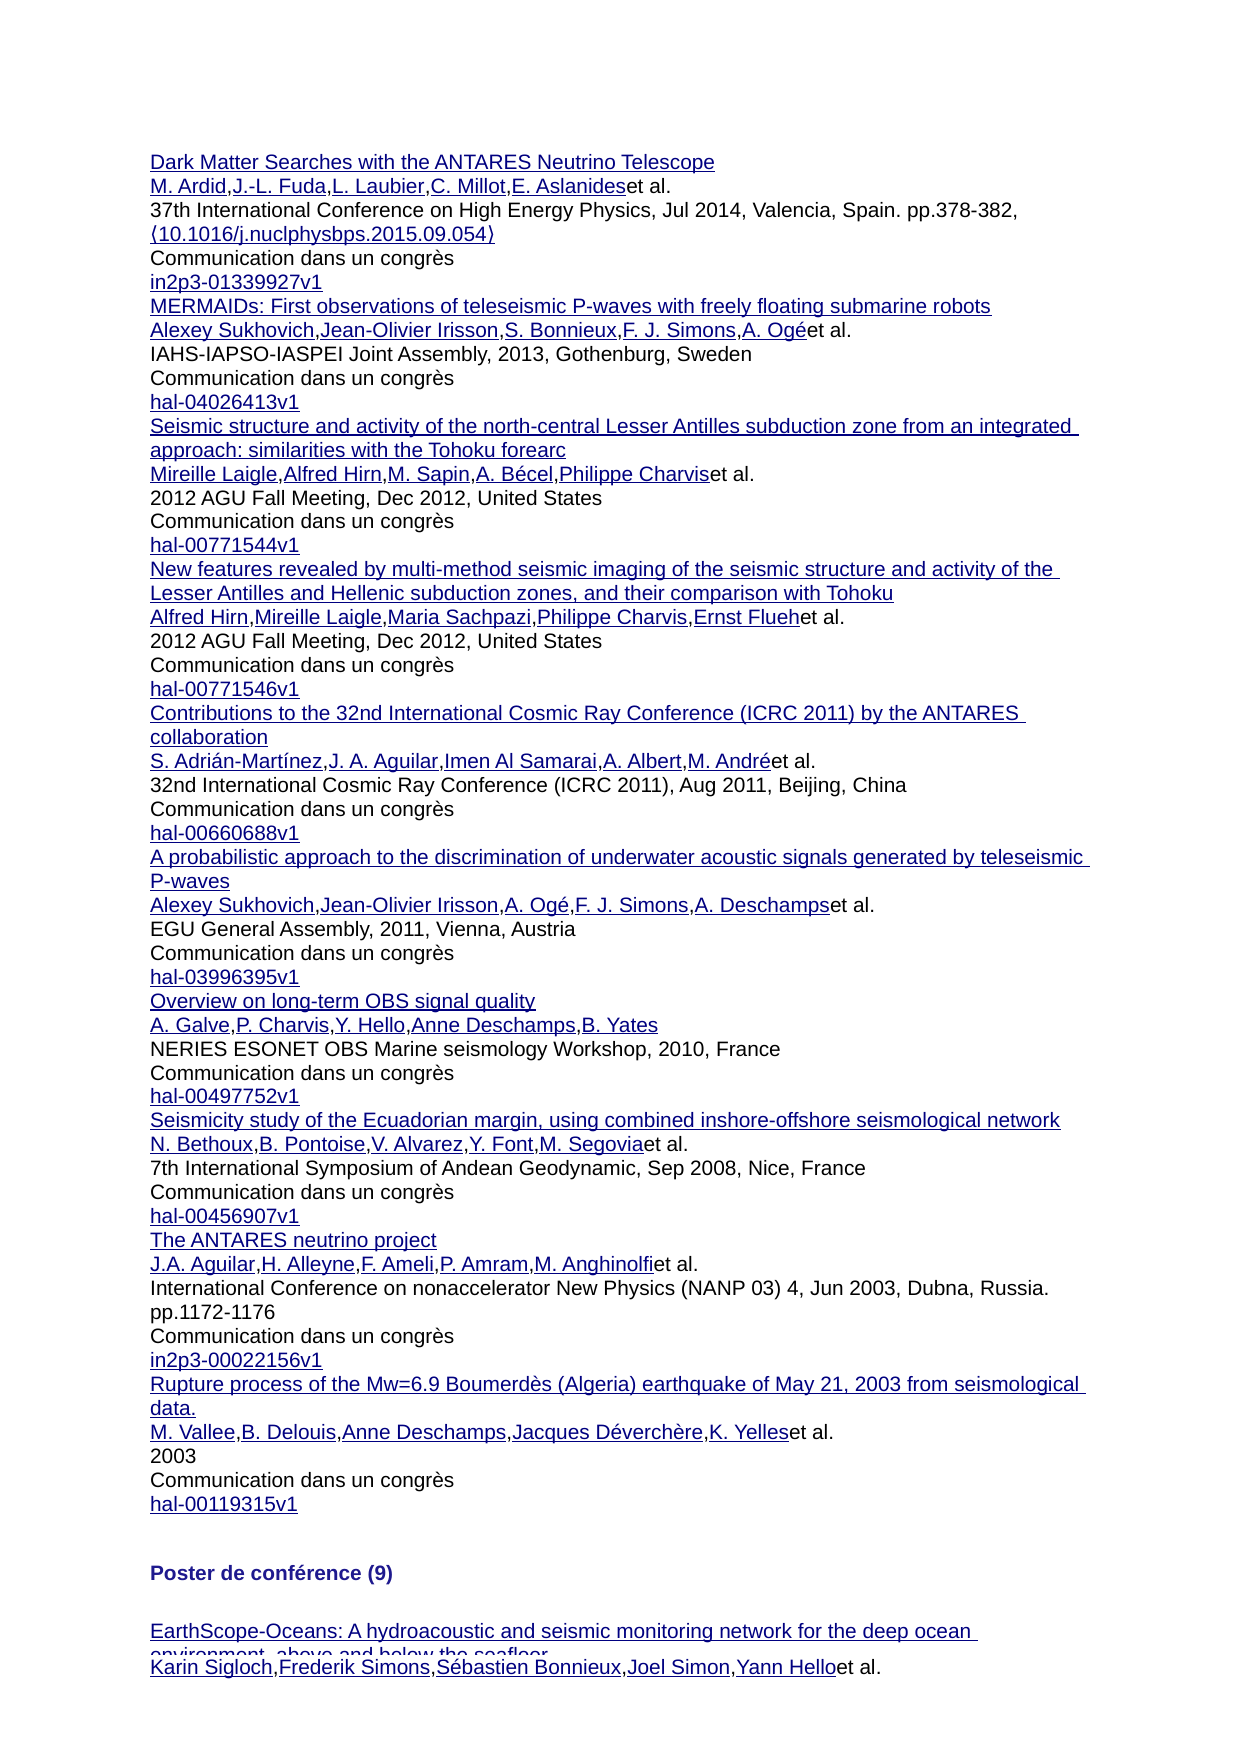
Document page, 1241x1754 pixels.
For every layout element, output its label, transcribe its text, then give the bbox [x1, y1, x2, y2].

table_cell Rupture process of the Mw=6.9 Boumerdès (Algeria) earthquake of May 21, 2003 from seismological data. M. Vallee,B. Delouis,Anne Deschamps,Jacques Déverchère,K. Yelleset al. 2003 Communication dans un congrès hal-00119315v1 [150, 1372, 1090, 1516]
table_cell New features revealed by multi-method seismic imaging of the seismic structure and activity of the Lesser Antilles and Hellenic subduction zones, and their comparison with Tohoku Alfred Hirn,Mireille Laigle,Maria Sachpazi,Philippe Charvis,Ernst Fluehet al. 2012 AGU Fall Meeting, Dec 2012, United States Communication dans un congrès hal-00771546v1 [150, 557, 1090, 701]
subtitle Poster de conférence (9) [150, 1560, 1090, 1584]
table_cell A probabilistic approach to the discrimination of underwater acoustic signals generated by teleseismic [150, 845, 1090, 866]
table_cell Seismicity study of the Ecuadorian margin, using combined inshore-offshore seismological network N. Bethoux,B. Pontoise,V. Alvarez,Y. Font,M. Segoviaet al. 7th International Symposium of Andean Geodynamic, Sep 2008, Nice, France Communication dans un congrès hal-00456907v1 [150, 1108, 1090, 1228]
table_cell P-waves Alexey Sukhovich,Jean-Olivier Irisson,A. Ogé,F. J. Simons,A. Deschampset al. EGU General Assembly, 2011, Vienna, Austria Communication dans un congrès hal-03996395v1 [150, 867, 1090, 988]
table_cell Contributions to the 32nd International Cosmic Ray Conference (ICRC 2011) by the ANTARES collaboration S. Adrián-Martínez,J. A. Aguilar,Imen Al Samarai,A. Albert,M. Andréet al. 32nd International Cosmic Ray Conference (ICRC 2011), Aug 2011, Beijing, China Communication dans un congrès hal-00660688v1 [150, 701, 1090, 845]
table_cell Overview on long-term OBS signal quality A. Galve,P. Charvis,Y. Hello,Anne Deschamps,B. Yates NERIES ESONET OBS Marine seismology Workshop, 2010, France Communication dans un congrès hal-00497752v1 [150, 989, 1090, 1108]
table_cell Seismic structure and activity of the north-central Lesser Antilles subduction zone from an integrated approach: similarities with the Tohoku forearc Mireille Laigle,Alfred Hirn,M. Sapin,A. Bécel,Philippe Charviset al. 2012 AGU Fall Meeting, Dec 2012, United States Communication dans un congrès hal-00771544v1 [150, 414, 1090, 557]
table_cell The ANTARES neutrino project J.A. Aguilar,H. Alleyne,F. Ameli,P. Amram,M. Anghinolfiet al. International Conference on nonaccelerator New Physics (NANP 03) 4, Jun 2003, Dubna, Russia. pp.1172-1176 Communication dans un congrès in2p3-00022156v1 [150, 1228, 1090, 1372]
table_cell MERMAIDs: First observations of teleseismic P-waves with freely floating submarine robots Alexey Sukhovich,Jean-Olivier Irisson,S. Bonnieux,F. J. Simons,A. Ogéet al. IAHS-IAPSO-IASPEI Joint Assembly, 2013, Gothenburg, Sweden Communication dans un congrès hal-04026413v1 [150, 294, 1090, 413]
table_header EarthScope-Oceans: A hydroacoustic and seismic monitoring network for the deep ocean environment, above and below the seafloor Karin Sigloch,Frederik Simons,Sébastien Bonnieux,Joel Simon,Yann Helloet al. [150, 1619, 1090, 1679]
table_cell Dark Matter Searches with the ANTARES Neutrino Telescope M. Ardid,J.-L. Fuda,L. Laubier,C. Millot,E. Aslanideset al. 37th International Conference on High Energy Physics, Jul 2014, Valencia, Spain. pp.378-382, ⟨10.1016/j.nuclphysbps.2015.09.054⟩ Communication dans un congrès in2p3-01339927v1 [150, 150, 1090, 294]
